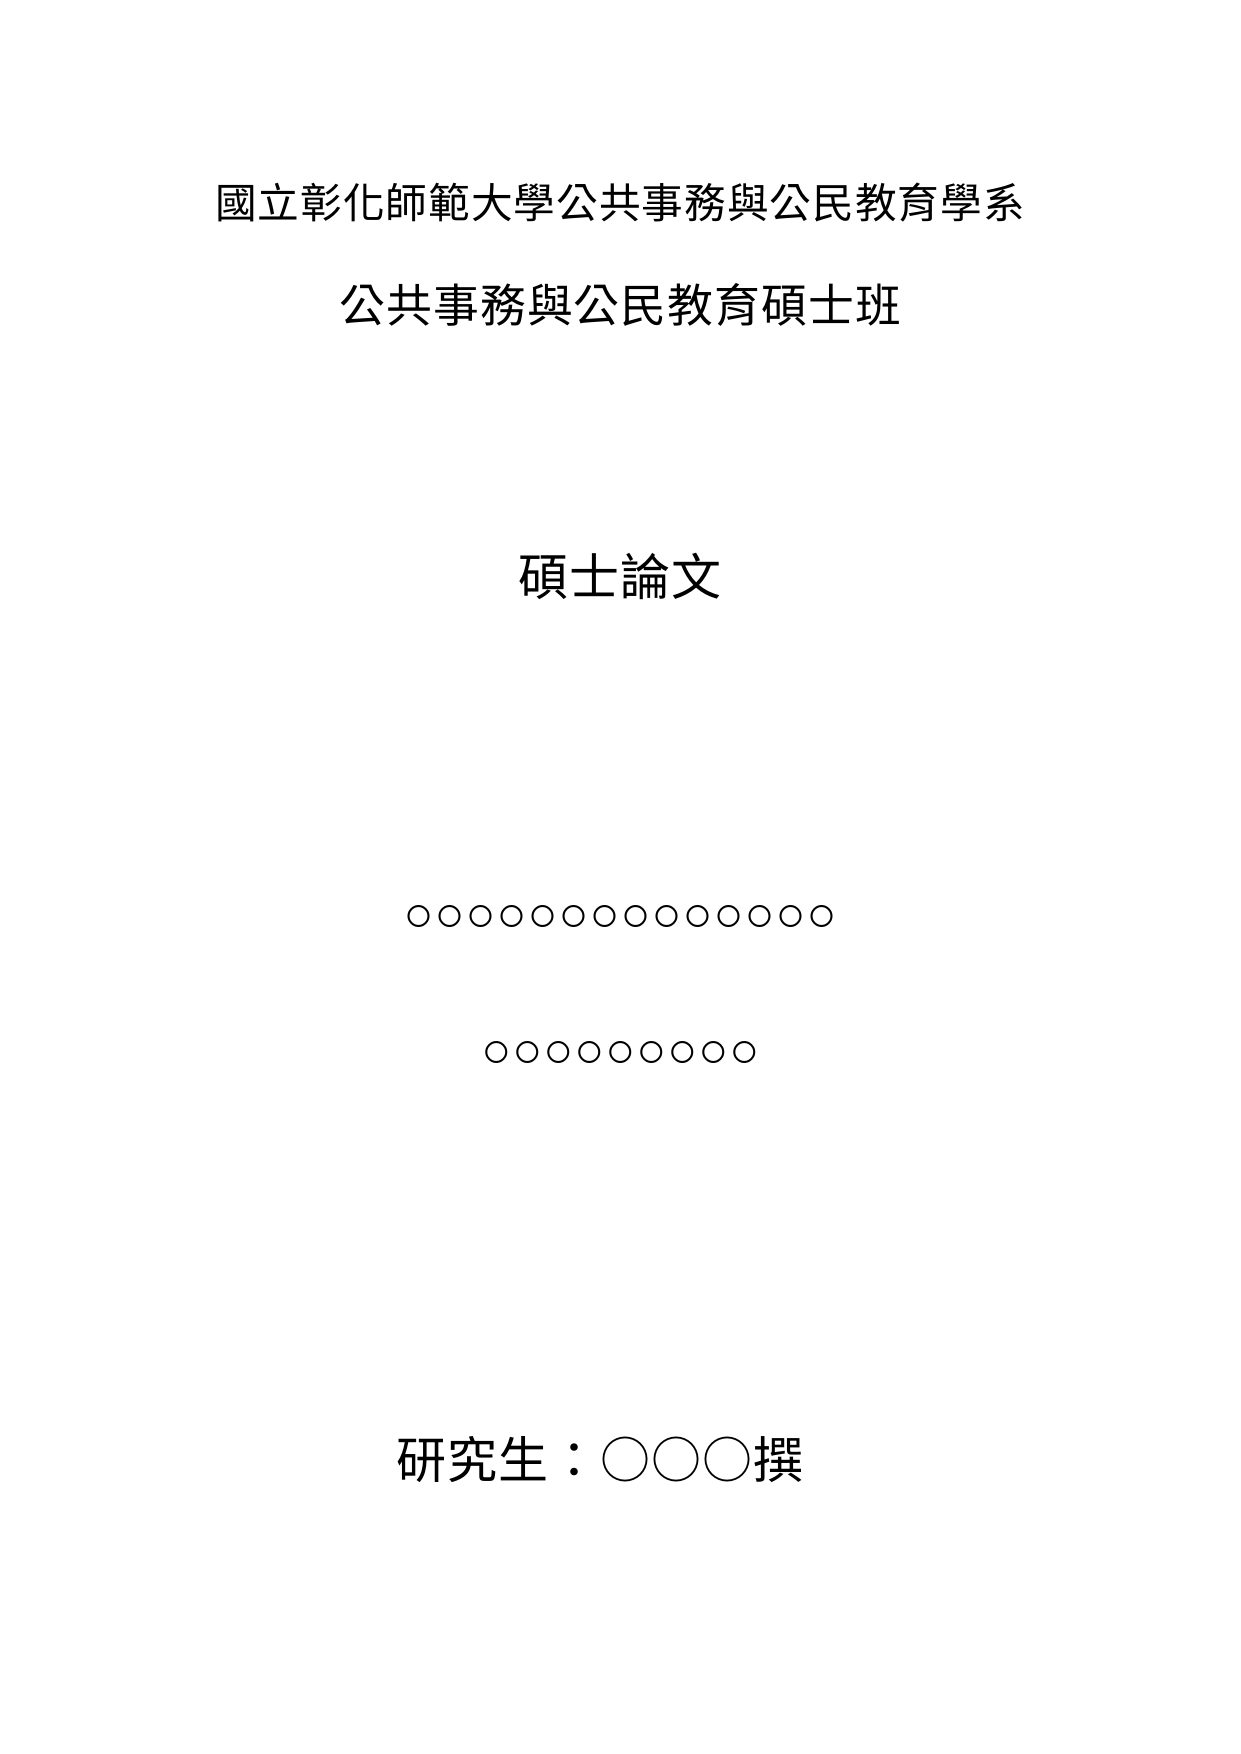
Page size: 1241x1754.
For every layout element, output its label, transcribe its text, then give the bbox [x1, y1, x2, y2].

text ○○○○○○○○○ [187, 975, 1053, 1100]
text ○○○○○○○○○○○○○○ [187, 839, 1053, 964]
text 公共事務與公民教育碩士班 [187, 230, 1053, 355]
text 研究生：○○○撰 [187, 1383, 1053, 1508]
text 碩士論文 [187, 500, 1053, 625]
text 國立彰化師範大學公共事務與公民教育學系 [187, 158, 1053, 221]
